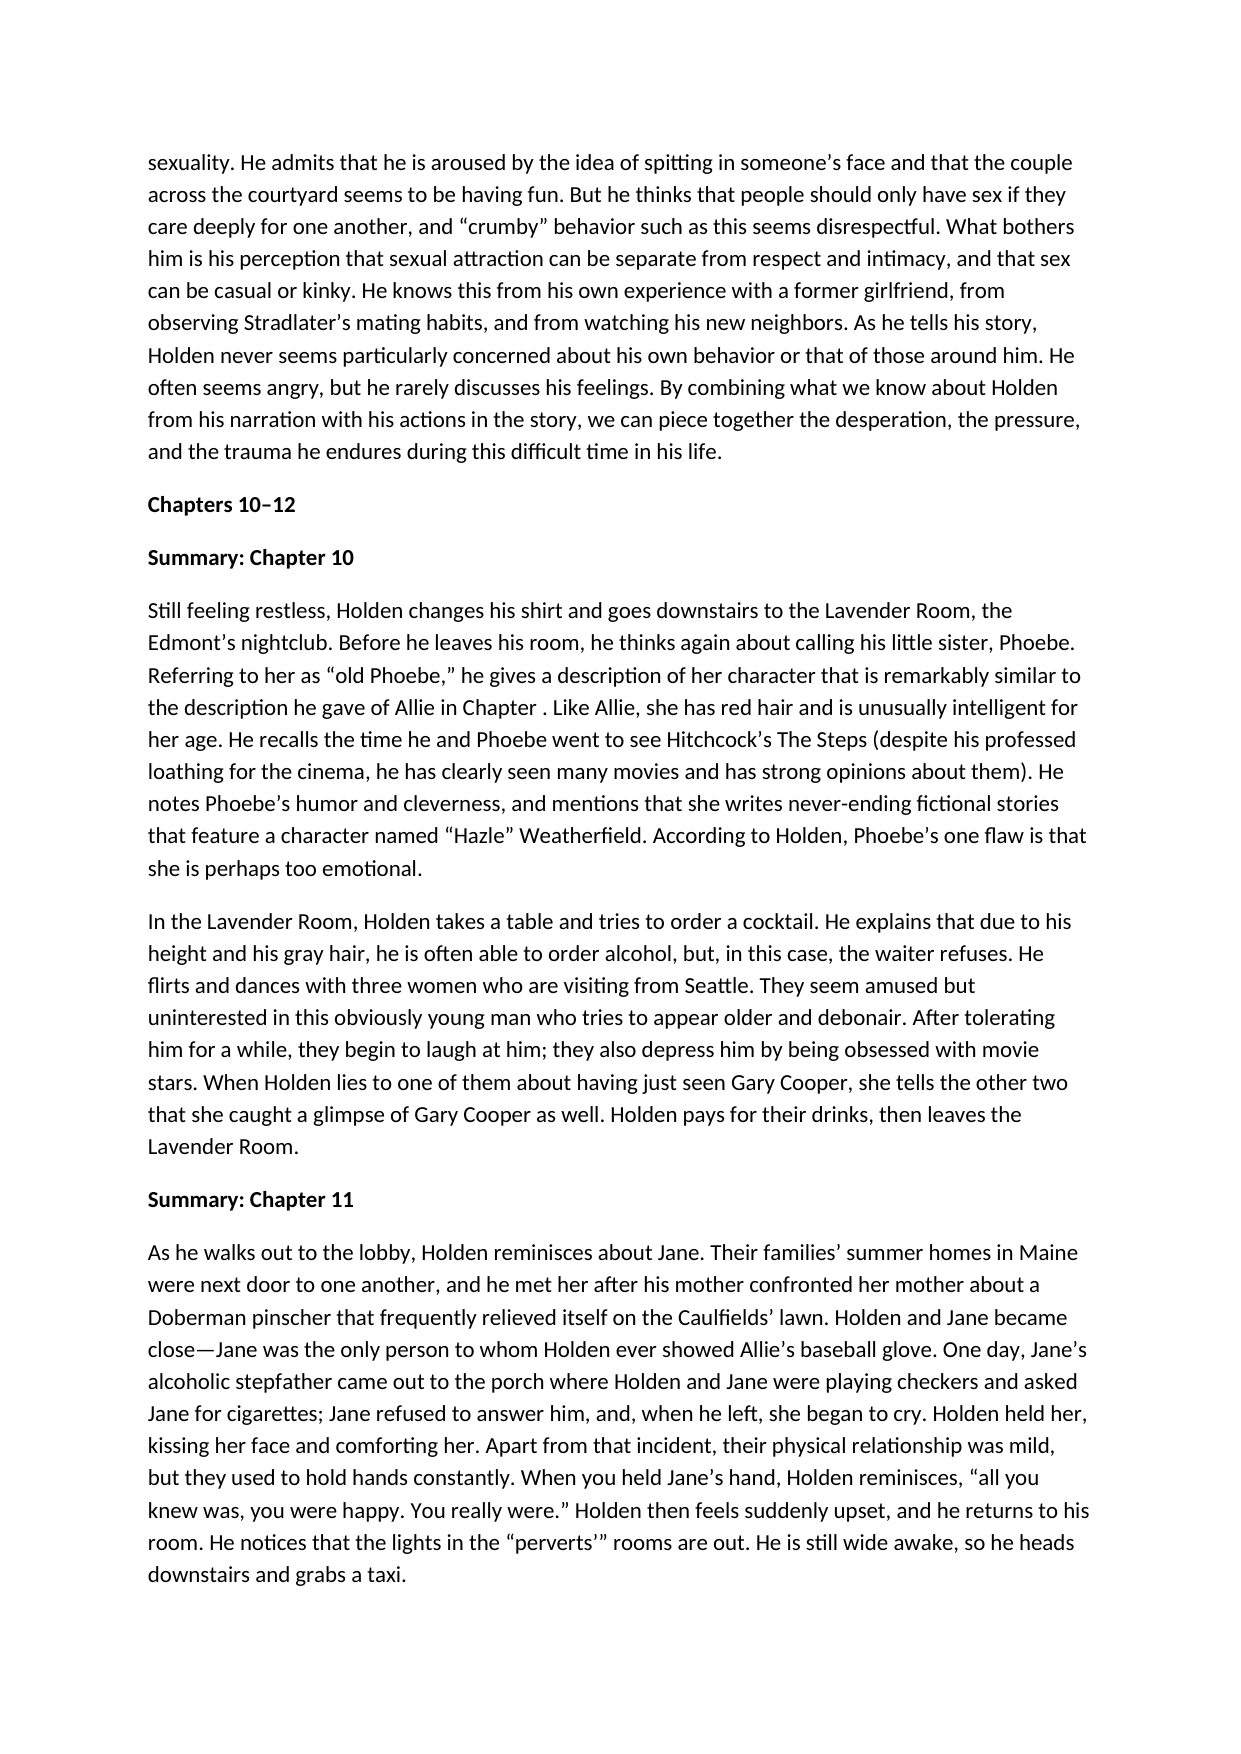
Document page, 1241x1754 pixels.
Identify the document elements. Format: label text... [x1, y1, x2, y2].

text sexuality. He admits that he is aroused by the idea of spitting in someone’s face and that the couple across the courtyard seems to be having fun. But he thinks that people should only have sex if they care deeply for one another, and “crumby” behavior such as this seems disrespectful. What bothers him is his perception that sexual attraction can be separate from respect and intimacy, and that sex can be casual or kinky. He knows this from his own experience with a former girlfriend, from observing Stradlater’s mating habits, and from watching his new neighbors. As he tells his story, Holden never seems particularly concerned about his own behavior or that of those around him. He often seems angry, but he rarely discusses his feelings. By combining what we know about Holden from his narration with his actions in the story, we can piece together the desperation, the pressure, and the trauma he endures during this difficult time in his life. [148, 148, 1093, 465]
text In the Lavender Room, Holden takes a table and tries to order a cocktail. He explains that due to his height and his gray hair, he is often able to order alcohol, but, in this case, the waiter refuses. He flirts and dances with three women who are visiting from Seattle. They seem amused but uninterested in this obviously young man who tries to appear older and debonair. After tolerating him for a while, they begin to laugh at him; they also depress him by being obsessed with movie stars. When Holden lies to one of them about having just seen Gary Cooper, she tells the other two that she caught a glimpse of Gary Cooper as well. Holden pays for their drinks, then leaves the Lavender Room. [148, 907, 1093, 1160]
text As he walks out to the lobby, Holden reminisces about Jane. Their families’ summer homes in Maine were next door to one another, and he met her after his mother confronted her mother about a Doberman pinscher that frequently relieved itself on the Caulfields’ lawn. Holden and Jane became close—Jane was the only person to whom Holden ever showed Allie’s baseball glove. One day, Jane’s alcoholic stepfather came out to the porch where Holden and Jane were playing checkers and asked Jane for cigarettes; Jane refused to answer him, and, when he left, she began to cry. Holden held her, kissing her face and comforting her. Apart from that incident, their physical relationship was mild, but they used to hold hands constantly. When you held Jane’s hand, Holden reminisces, “all you knew was, you were happy. You really were.” Holden then feels suddenly upset, and he returns to his room. He notices that the lights in the “perverts’” rooms are out. He is still wide awake, so he heads downstairs and grabs a taxi. [148, 1238, 1093, 1588]
text Summary: Chapter 10 [148, 543, 1093, 571]
text Chapters 10–12 [148, 490, 1093, 518]
text Still feeling restless, Holden changes his shirt and goes downstairs to the Lavender Room, the Edmont’s nightclub. Before he leaves his room, he thinks again about calling his little sister, Phoebe. Referring to her as “old Phoebe,” he gives a description of her character that is remarkably similar to the description he gave of Allie in Chapter . Like Allie, she has red hair and is unusually intelligent for her age. He recalls the time he and Phoebe went to see Hitchcock’s The Steps (despite his professed loathing for the cinema, he has clearly seen many movies and has strong opinions about them). He notes Phoebe’s humor and cleverness, and mentions that she writes never-ending fictional stories that feature a character named “Hazle” Weatherfield. According to Holden, Phoebe’s one flaw is that she is perhaps too emotional. [148, 596, 1093, 882]
text Summary: Chapter 11 [148, 1185, 1093, 1213]
